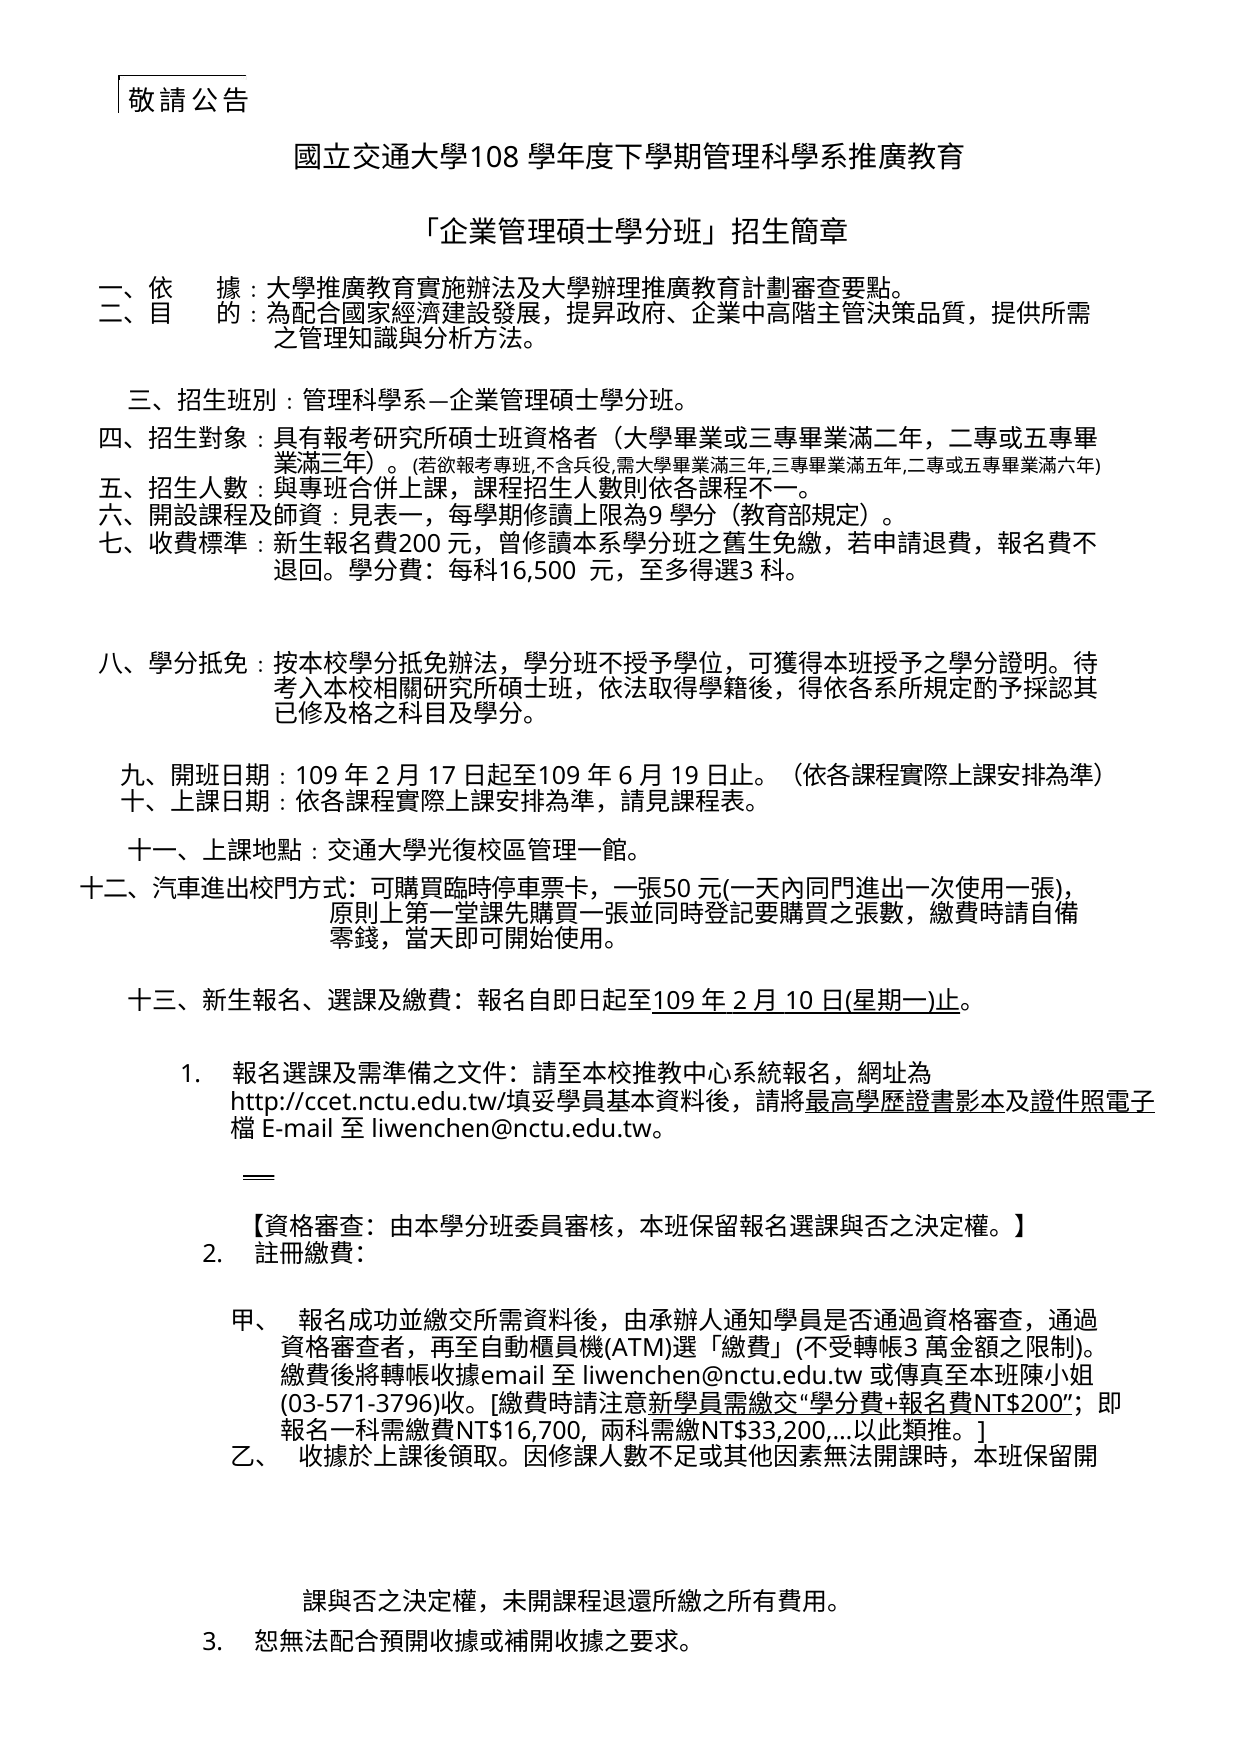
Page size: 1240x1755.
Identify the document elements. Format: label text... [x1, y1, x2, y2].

text 檔E-mail 至liwenchen@nctu.edu.tw。 [230, 1116, 1231, 1143]
text 乙、 收據於上課後領取。因修課人數不足或其他因素無法開課時，本班保留開 [230, 1445, 1231, 1470]
text 甲、 報名成功並繳交所需資料後，由承辦人通知學員是否通過資格審查，通過 [230, 1309, 1231, 1334]
text 十一、上課地點﹕交通大學光復校區管理一館。 [127, 840, 713, 865]
text 原則上第一堂課先購買一張並同時登記要購買之張數，繳費時請自備 [329, 903, 1231, 928]
text 三、招生班別﹕管理科學系—企業管理碩士學分班。 [127, 388, 771, 415]
text 報名一科需繳費NT$16,700, 兩科需繳NT$33,200,…以此類推。] [280, 1418, 1231, 1445]
text 【資格審查：由本學分班委員審核，本班保留報名選課與否之決定權。】 [239, 1216, 1147, 1241]
text 零錢，當天即可開始使用。 [329, 928, 1231, 953]
text 十二、汽車進出校門方式：可購買臨時停車票卡，一張50 元(一天內同門進出一次使用一張)， [79, 875, 1231, 903]
text 六、開設課程及師資﹕見表一，每學期修讀上限為9 學分（教育部規定）。 [98, 502, 1231, 530]
picture [243, 1175, 275, 1180]
text 退回。學分費：每科16,500 元，至多得選3 科。 [273, 558, 1231, 585]
text 考入本校相關研究所碩士班，依法取得學籍後，得依各系所規定酌予採認其 [273, 677, 1231, 702]
text 敬請公告 [128, 89, 273, 116]
text 八、學分抵免﹕按本校學分抵免辦法，學分班不授予學位，可獲得本班授予之學分證明。待 [98, 652, 1231, 677]
text 十、上課日期﹕依各課程實際上課安排為準，請見課程表。 [120, 790, 1231, 815]
text http://ccet.nctu.edu.tw/填妥學員基本資料後，請將最高學歷證書影本及證件照電子 [230, 1088, 1231, 1116]
text 之管理知識與分析方法。 [273, 327, 1231, 352]
text 已修及格之科目及學分。 [273, 702, 1231, 727]
text 繳費後將轉帳收據email 至 liwenchen@nctu.edu.tw 或傳真至本班陳小姐 [280, 1362, 1231, 1390]
text 業滿三年）。(若欲報考專班,不含兵役,需大學畢業滿三年,三專畢業滿五年,二專或五專畢業滿六年) [273, 452, 1231, 477]
text 「企業管理碩士學分班」招生簡章 [410, 219, 896, 248]
text 一、依 據﹕大學推廣教育實施辦法及大學辦理推廣教育計劃審查要點。 [98, 277, 1231, 302]
text 四、招生對象﹕具有報考研究所碩士班資格者（大學畢業或三專畢業滿二年，二專或五專畢 [98, 427, 1231, 452]
text 十三、新生報名、選課及繳費：報名自即日起至109 年2 月10 日(星期一)止。 [127, 988, 1092, 1015]
text 國立交通大學108 學年度下學期管理科學系推廣教育 [293, 142, 1048, 174]
text (03-571-3796)收。[繳費時請注意新學員需繳交“學分費+報名費NT$200”；即 [280, 1390, 1231, 1418]
text 九、開班日期﹕109 年2 月17 日起至109 年6 月19 日止。（依各課程實際上課安排為準） [120, 763, 1231, 790]
text 2. 註冊繳費： [202, 1241, 1147, 1268]
text 五、招生人數﹕與專班合併上課，課程招生人數則依各課程不一。 [98, 477, 1231, 502]
text 1. 報名選課及需準備之文件：請至本校推教中心系統報名，網址為 [180, 1060, 1231, 1088]
text 課與否之決定權，未開課程退還所繳之所有費用。 [302, 1591, 917, 1616]
text 二、目 的﹕為配合國家經濟建設發展，提昇政府、企業中高階主管決策品質，提供所需 [98, 302, 1231, 327]
text 3. 恕無法配合預開收據或補開收據之要求。 [202, 1628, 759, 1656]
picture [118, 75, 247, 113]
text 資格審查者，再至自動櫃員機(ATM)選「繳費」(不受轉帳3 萬金額之限制)。 [280, 1334, 1231, 1362]
text 七、收費標準﹕新生報名費200 元，曾修讀本系學分班之舊生免繳，若申請退費，報名費不 [98, 530, 1231, 558]
